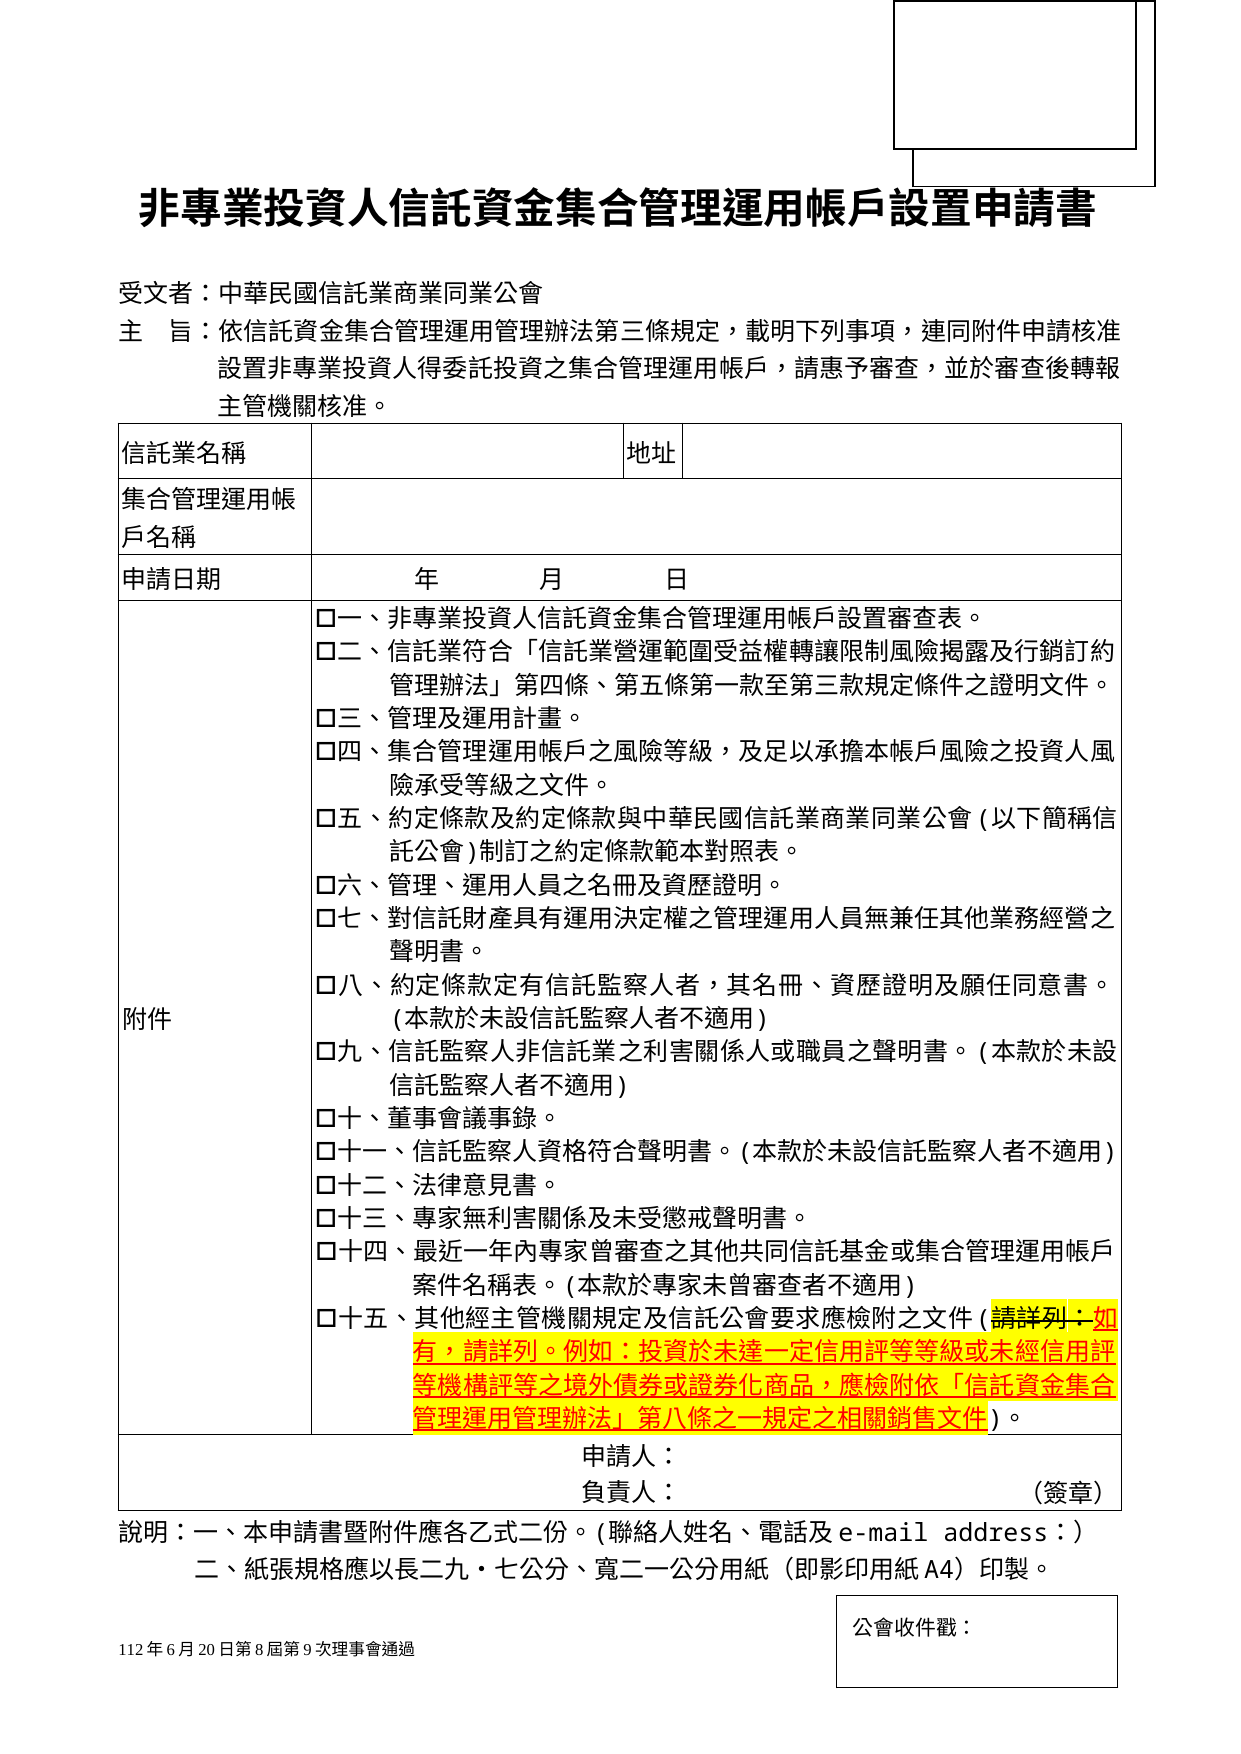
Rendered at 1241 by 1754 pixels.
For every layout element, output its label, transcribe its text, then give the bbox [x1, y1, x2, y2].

table_cell 一、非專業投資人信託資金集合管理運用帳戶設置審查表。 二、信託業符合「信託業營運範圍受益權轉讓限制風險揭露及行銷訂約管理辦法」第四條、第五條第一款至第三款規定條件之證明文件。 三、管理及運用計畫。 四、集合管理運用帳戶之風險等級，及足以承擔本帳戶風險之投資人風險承受等級之文件。 五、約定條款及約定條款與中華民國信託業商業同業公會(以下簡稱信託公會)制訂之約定條款範本對照表。 六、管理、運用人員之名冊及資歷證明。 七、對信託財產具有運用決定權之管理運用人員無兼任其他業務經營之聲明書。 八、約定條款定有信託監察人者，其名冊、資歷證明及願任同意書。(本款於未設信託監察人者不適用) 九、信託監察人非信託業之利害關係人或職員之聲明書。(本款於未設信託監察人者不適用) 十、董事會議事錄。 十一、信託監察人資格符合聲明書。(本款於未設信託監察人者不適用) 十二、法律意見書。 十三、專家無利害關係及未受懲戒聲明書。 十四、最近一年內專家曾審查之其他共同信託基金或集合管理運用帳戶案件名稱表。(本款於專家未曾審查者不適用) 十五、其他經主管機關規定及信託公會要求應檢附之文件(請詳列：如有，請詳列。例如：投資於未達一定信用評等等級或未經信用評等機構評等之境外債券或證券化商品，應檢附依「信託資金集合管理運用管理辦法」第八條之一規定之相關銷售文件)。 [914, 2, 1154, 186]
text 公會收件戳： [852, 1604, 1102, 1641]
table_cell [312, 1435, 578, 1510]
text 說明：一、本申請書暨附件應各乙式二份。(聯絡人姓名、電話及e-mail address：） [118, 1511, 1122, 1549]
text 附件一之一 [118, 112, 912, 175]
table_header [683, 424, 1121, 478]
table_cell 年 月 日 [312, 555, 1121, 600]
text 非專業投資人信託資金集合管理運用帳戶設置申請書 [114, 175, 1122, 235]
text 二、紙張規格應以長二九•七公分、寬二一公分用紙（即影印用紙A4）印製。 [194, 1549, 1122, 1586]
table_cell [312, 479, 1121, 554]
text [837, 1596, 1117, 1687]
table_cell 集合管理運用帳戶名稱 [119, 479, 311, 554]
table_cell 申請日期 [119, 555, 311, 600]
text 主 旨：依信託資金集合管理運用管理辦法第三條規定，載明下列事項，連同附件申請核准設置非專業投資人得委託投資之集合管理運用帳戶，請惠予審查，並於審查後轉報主管機關核准。 [118, 310, 1122, 422]
table_cell 申請人： 負責人： [579, 1435, 804, 1510]
table_cell （簽章） [804, 1435, 1121, 1510]
table_header 信託業名稱 [119, 424, 311, 478]
table_cell 一、非專業投資人信託資金集合管理運用帳戶設置審查表。 二、信託業符合「信託業營運範圍受益權轉讓限制風險揭露及行銷訂約管理辦法」第四條、第五條第一款至第三款規定條件之證明文件。 三、管理及運用計畫。 四、集合管理運用帳戶之風險等級，及足以承擔本帳戶風險之投資人風險承受等級之文件。 五、約定條款及約定條款與中華民國信託業商業同業公會(以下簡稱信託公會)制訂之約定條款範本對照表。 六、管理、運用人員之名冊及資歷證明。 七、對信託財產具有運用決定權之管理運用人員無兼任其他業務經營之聲明書。 八、約定條款定有信託監察人者，其名冊、資歷證明及願任同意書。(本款於未設信託監察人者不適用) 九、信託監察人非信託業之利害關係人或職員之聲明書。(本款於未設信託監察人者不適用) 十、董事會議事錄。 十一、信託監察人資格符合聲明書。(本款於未設信託監察人者不適用) 十二、法律意見書。 十三、專家無利害關係及未受懲戒聲明書。 十四、最近一年內專家曾審查之其他共同信託基金或集合管理運用帳戶案件名稱表。(本款於專家未曾審查者不適用) 十五、其他經主管機關規定及信託公會要求應檢附之文件(請詳列：如有，請詳列。例如：投資於未達一定信用評等等級或未經信用評等機構評等之境外債券或證券化商品，應檢附依「信託資金集合管理運用管理辦法」第八條之一規定之相關銷售文件)。 [895, 2, 1135, 148]
table_cell 附件 [119, 601, 311, 1434]
table_header 地址 [624, 424, 682, 478]
table_cell [119, 1435, 312, 1510]
table_header [312, 424, 623, 478]
text 受文者：中華民國信託業商業同業公會 [118, 272, 1122, 310]
table_cell 一、非專業投資人信託資金集合管理運用帳戶設置審查表。 二、信託業符合「信託業營運範圍受益權轉讓限制風險揭露及行銷訂約管理辦法」第四條、第五條第一款至第三款規定條件之證明文件。 三、管理及運用計畫。 四、集合管理運用帳戶之風險等級，及足以承擔本帳戶風險之投資人風險承受等級之文件。 五、約定條款及約定條款與中華民國信託業商業同業公會(以下簡稱信託公會)制訂之約定條款範本對照表。 六、管理、運用人員之名冊及資歷證明。 七、對信託財產具有運用決定權之管理運用人員無兼任其他業務經營之聲明書。 八、約定條款定有信託監察人者，其名冊、資歷證明及願任同意書。(本款於未設信託監察人者不適用) 九、信託監察人非信託業之利害關係人或職員之聲明書。(本款於未設信託監察人者不適用) 十、董事會議事錄。 十一、信託監察人資格符合聲明書。(本款於未設信託監察人者不適用) 十二、法律意見書。 十三、專家無利害關係及未受懲戒聲明書。 十四、最近一年內專家曾審查之其他共同信託基金或集合管理運用帳戶案件名稱表。(本款於專家未曾審查者不適用) 十五、其他經主管機關規定及信託公會要求應檢附之文件(請詳列：如有，請詳列。例如：投資於未達一定信用評等等級或未經信用評等機構評等之境外債券或證券化商品，應檢附依「信託資金集合管理運用管理辦法」第八條之一規定之相關銷售文件)。 [312, 601, 1121, 1434]
